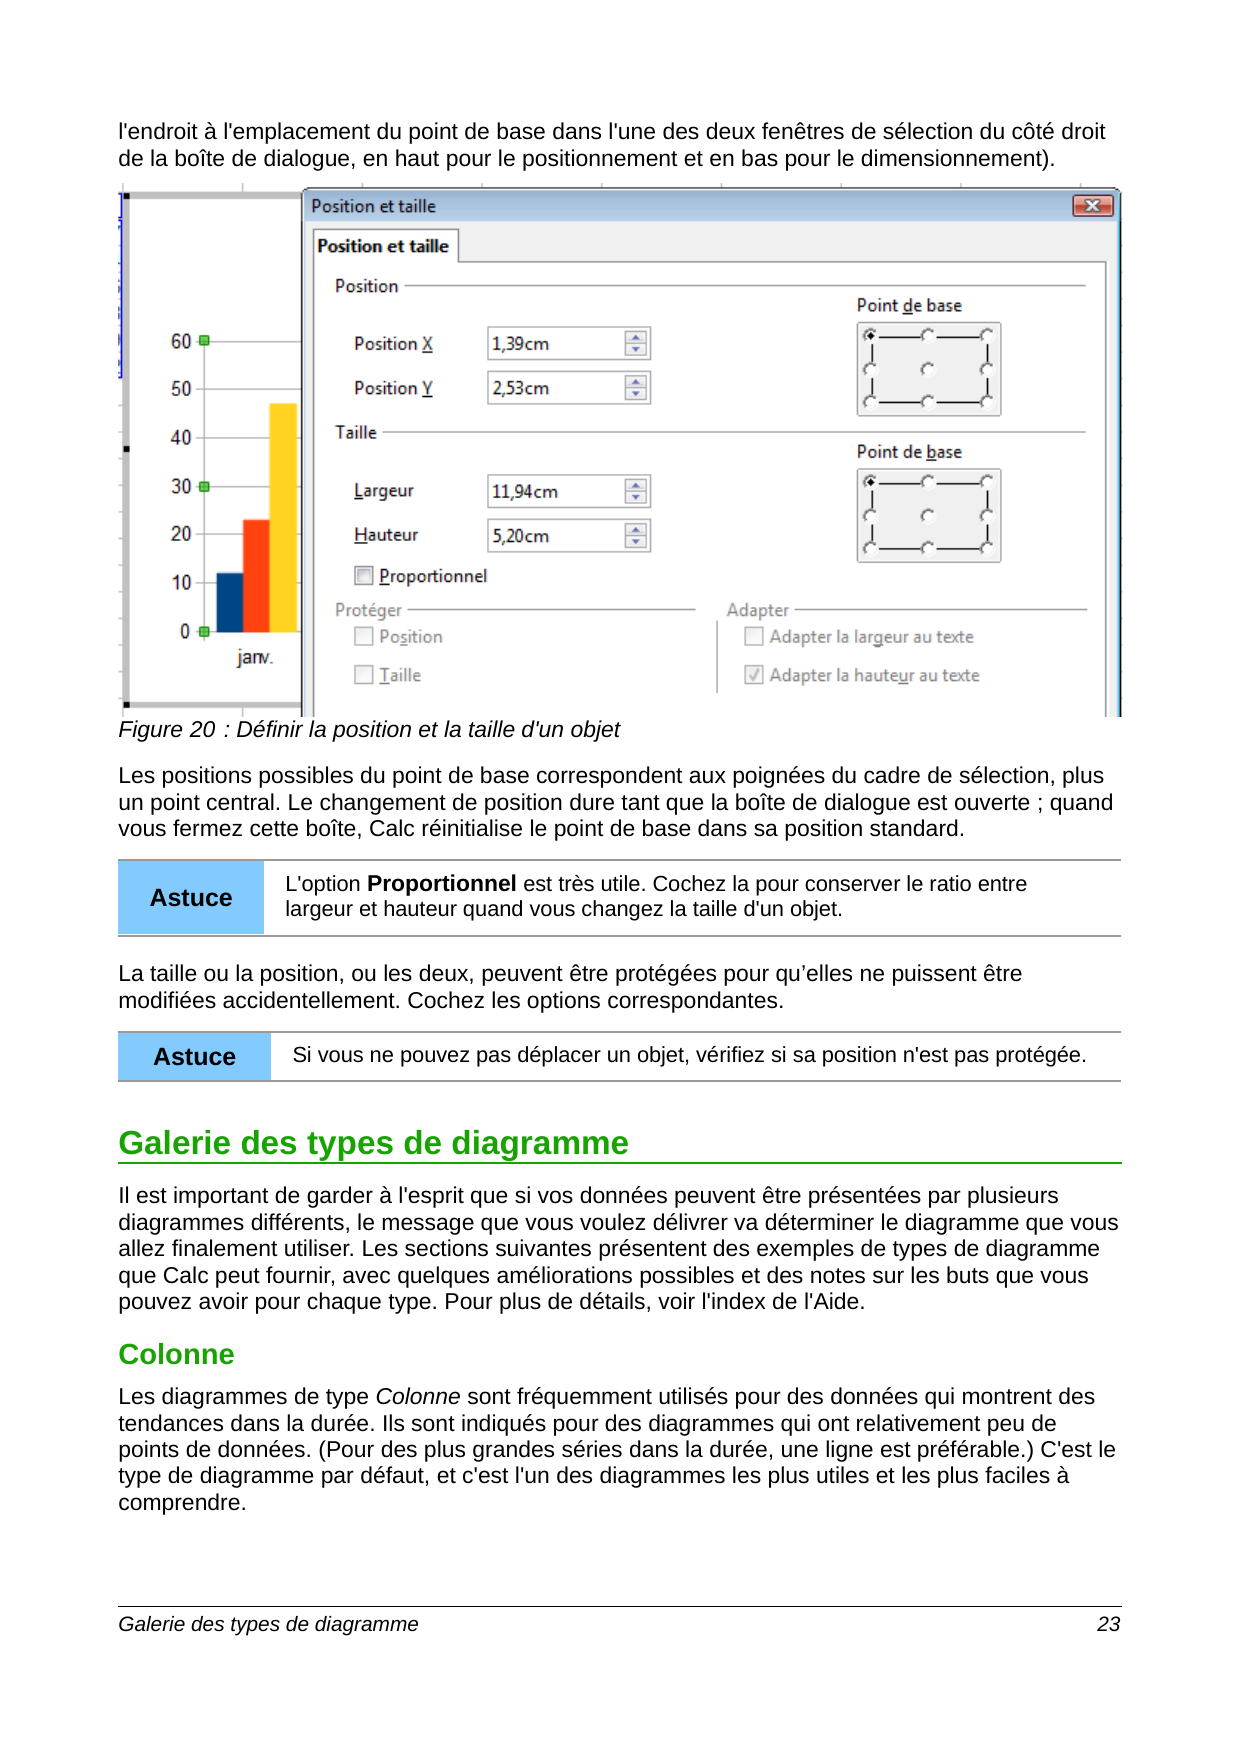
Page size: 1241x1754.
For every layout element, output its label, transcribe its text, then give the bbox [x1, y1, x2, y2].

table_header Si vous ne pouvez pas déplacer un objet, vérifiez si sa position n'est pas protégée. [271, 1033, 1121, 1080]
text Figure 20 : Définir la position et la taille d'un objet [118, 717, 1122, 743]
subtitle Galerie des types de diagramme [118, 1123, 1122, 1162]
table_header Astuce [118, 1033, 271, 1080]
text Les positions possibles du point de base correspondent aux poignées du cadre de sélection, plus un point central. Le changement de position dure tant que la boîte de dialogue est ouverte ; quand vous fermez cette boîte, Calc réinitialise le point de base dans sa position standard. [118, 762, 1122, 841]
text Les diagrammes de type Colonne sont fréquemment utilisés pour des données qui montrent des tendances dans la durée. Ils sont indiqués pour des diagrammes qui ont relativement peu de points de données. (Pour des plus grandes séries dans la durée, une ligne est préférable.) C'est le type de diagramme par défaut, et c'est l'un des diagrammes les plus utiles et les plus faciles à comprendre. [118, 1383, 1122, 1515]
text l'endroit à l'emplacement du point de base dans l'une des deux fenêtres de sélection du côté droit de la boîte de dialogue, en haut pour le positionnement et en bas pour le dimensionnement). [118, 118, 1122, 171]
picture [118, 183, 1123, 717]
subtitle Colonne [118, 1337, 1122, 1371]
text La taille ou la position, ou les deux, peuvent être protégées pour qu’elles ne puissent être modifiées accidentellement. Cochez les options correspondantes. [118, 960, 1122, 1013]
table_header Astuce [118, 861, 264, 934]
table_header L'option Proportionnel est très utile. Cochez la pour conserver le ratio entre largeur et hauteur quand vous changez la taille d'un objet. [264, 861, 1121, 934]
text Il est important de garder à l'esprit que si vos données peuvent être présentées par plusieurs diagrammes différents, le message que vous voulez délivrer va déterminer le diagramme que vous allez finalement utiliser. Les sections suivantes présentent des exemples de types de diagramme que Calc peut fournir, avec quelques améliorations possibles et des notes sur les buts que vous pouvez avoir pour chaque type. Pour plus de détails, voir l'index de l'Aide. [118, 1182, 1122, 1314]
